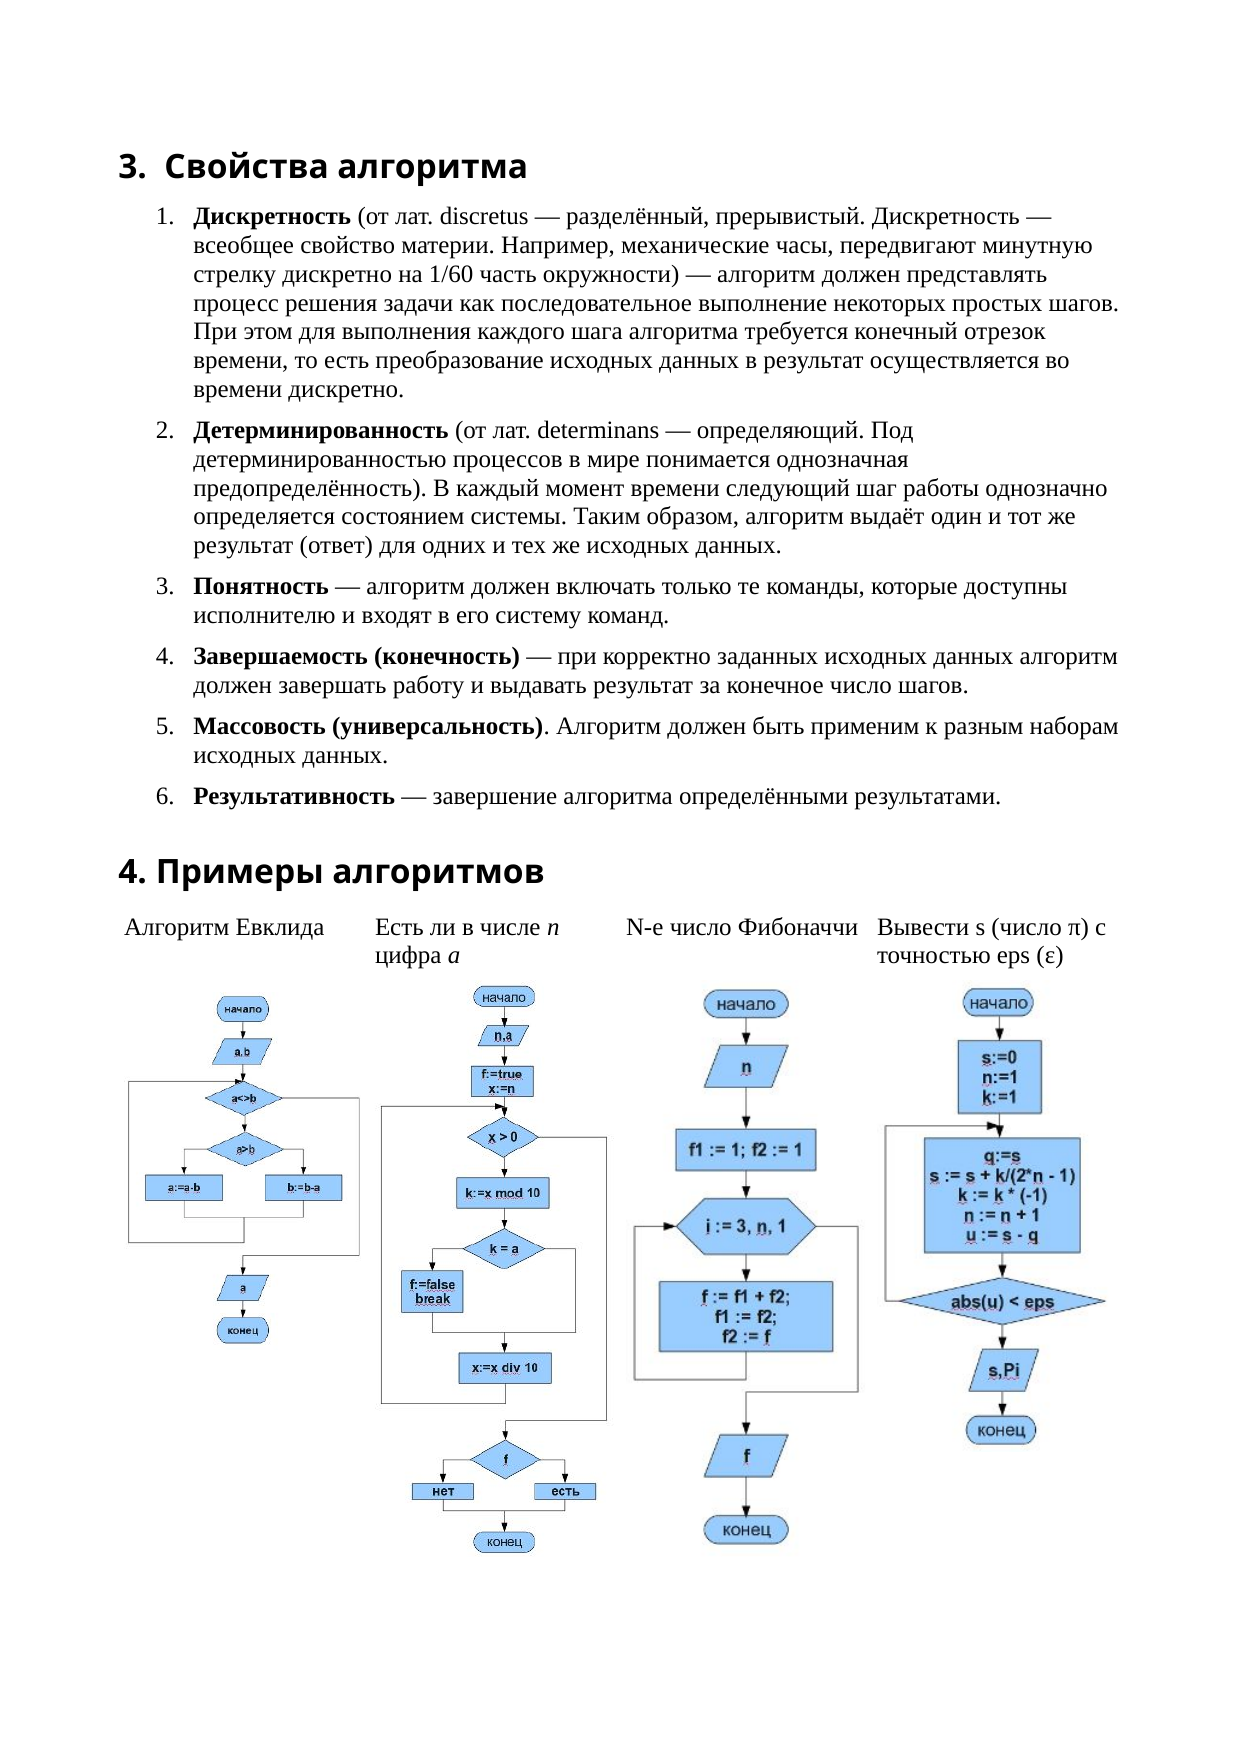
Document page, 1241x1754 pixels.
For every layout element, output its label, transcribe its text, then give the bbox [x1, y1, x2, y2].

picture [123, 992, 364, 1350]
list Понятность — алгоритм должен включать только те команды, которые доступны исполнителю и входят в его систему команд. [156, 571, 1122, 629]
table_cell [369, 975, 620, 1591]
list Завершаемость (конечность) — при корректно заданных исходных данных алгоритм должен завершать работу и выдавать результат за конечное число шагов. [156, 641, 1122, 699]
list Результативность — завершение алгоритма определёнными результатами. [156, 781, 1122, 810]
subtitle 3. Свойства алгоритма [118, 143, 1122, 189]
table_cell [620, 975, 871, 1591]
table_header Алгоритм Евклида [118, 906, 369, 975]
picture [625, 980, 866, 1557]
list Дискретность (от лат. discretus — разделённый, прерывистый. Дискретность — всеобщее свойство материи. Например, механические часы, передвигают минутную стрелку дискретно на 1/60 часть окружности) — алгоритм должен представлять процесс решения задачи как последовательное выполнение некоторых простых шагов. При этом для выполнения каждого шага алгоритма требуется конечный отрезок времени, то есть преобразование исходных данных в результат осуществляется во времени дискретно. [156, 201, 1122, 403]
table_header Вывести s (число π) c точностью eps (ε) [871, 906, 1122, 975]
picture [876, 980, 1117, 1452]
list Детерминированность (от лат. determinans — определяющий. Под детерминированностью процессов в мире понимается однозначная предопределённость). В каждый момент времени следующий шаг работы однозначно определяется состоянием системы. Таким образом, алгоритм выдаёт один и тот же результат (ответ) для одних и тех же исходных данных. [156, 415, 1122, 559]
picture [374, 980, 615, 1557]
subtitle 4. Примеры алгоритмов [118, 848, 1122, 893]
table_cell [118, 975, 369, 1591]
list Массовость (универсальность). Алгоритм должен быть применим к разным наборам исходных данных. [156, 711, 1122, 769]
table_cell [871, 975, 1122, 1591]
table_header Есть ли в числе n цифра а [369, 906, 620, 975]
table_header N-е число Фибоначчи [620, 906, 871, 975]
